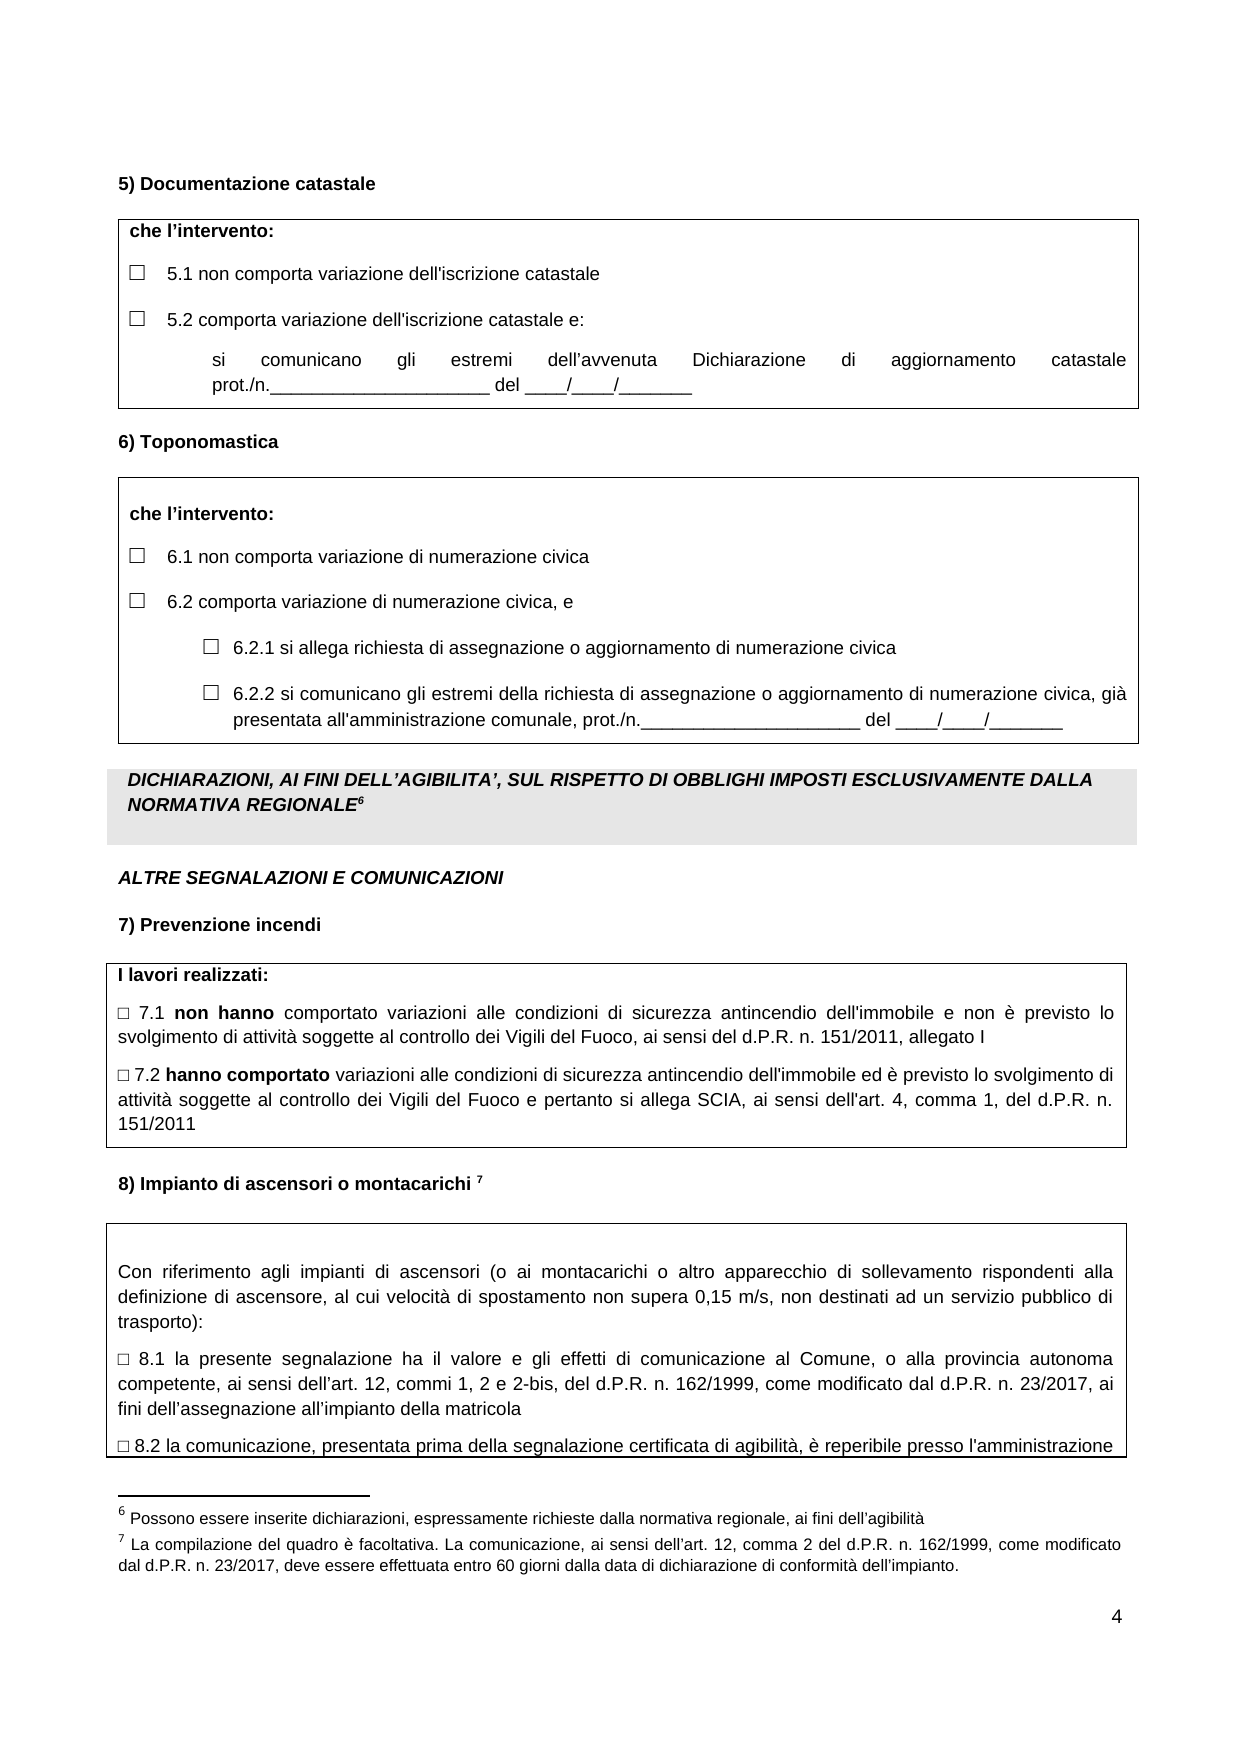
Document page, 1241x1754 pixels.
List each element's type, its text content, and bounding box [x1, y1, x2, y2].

text La compilazione del quadro è facoltativa. La comunicazione, ai sensi dell’art. 12, comma 2 del d.P.R. n. 162/1999, come modificato dal d.P.R. n. 23/2017, deve essere effettuata entro 60 giorni dalla data di dichiarazione di conformità dell’impianto. [118, 1531, 1122, 1575]
text 6) Toponomastica [118, 430, 1122, 452]
table_header Con riferimento agli impianti di ascensori (o ai montacarichi o altro apparecchio di sollevamento rispondenti alla definizione di ascensore, al cui velocità di spostamento non supera 0,15 m/s, non destinati ad un servizio pubblico di trasporto): □ 8.1 la presente segnalazione ha il valore e gli effetti di comunicazione al Comune, o alla provincia autonoma competente, ai sensi dell’art. 12, commi 1, 2 e 2-bis, del d.P.R. n. 162/1999, come modificato dal d.P.R. n. 23/2017, ai fini dell’assegnazione all’impianto della matricola □ 8.2 la comunicazione, presentata prima della segnalazione certificata di agibilità, è reperibile presso l'amministrazione [107, 1224, 1126, 1456]
text 8) Impianto di ascensori o montacarichi [118, 1173, 1122, 1195]
text ALTRE SEGNALAZIONI E COMUNICAZIONI [118, 867, 1122, 888]
table_header DICHIARAZIONI, AI FINI DELL’AGIBILITA’, SUL RISPETTO DI OBBLIGHI IMPOSTI ESCLUSIVAMENTE DALLA NORMATIVA REGIONALE [107, 769, 1137, 845]
text 7) Prevenzione incendi [118, 914, 1122, 935]
table_header che l’intervento: 6.1 non comporta variazione di numerazione civica 6.2 comporta variazione di numerazione civica, e 6.2.1 si allega richiesta di assegnazione o aggiornamento di numerazione civica 6.2.2 si comunicano gli estremi della richiesta di assegnazione o aggiornamento di numerazione civica, già presentata all'amministrazione comunale, prot./n._____________________ del ____/____/_______ [119, 478, 1138, 743]
text 5) Documentazione catastale [118, 172, 1122, 194]
table_header che l’intervento: 5.1 non comporta variazione dell'iscrizione catastale 5.2 comporta variazione dell'iscrizione catastale e: si comunicano gli estremi dell’avvenuta Dichiarazione di aggiornamento catastale prot./n._____________________ del ____/____/_______ [119, 220, 1138, 407]
table_header I lavori realizzati: □ 7.1 non hanno comportato variazioni alle condizioni di sicurezza antincendio dell'immobile e non è previsto lo svolgimento di attività soggette al controllo dei Vigili del Fuoco, ai sensi del d.P.R. n. 151/2011, allegato I □ 7.2 hanno comportato variazioni alle condizioni di sicurezza antincendio dell'immobile ed è previsto lo svolgimento di attività soggette al controllo dei Vigili del Fuoco e pertanto si allega SCIA, ai sensi dell'art. 4, comma 1, del d.P.R. n. 151/2011 [107, 964, 1126, 1147]
